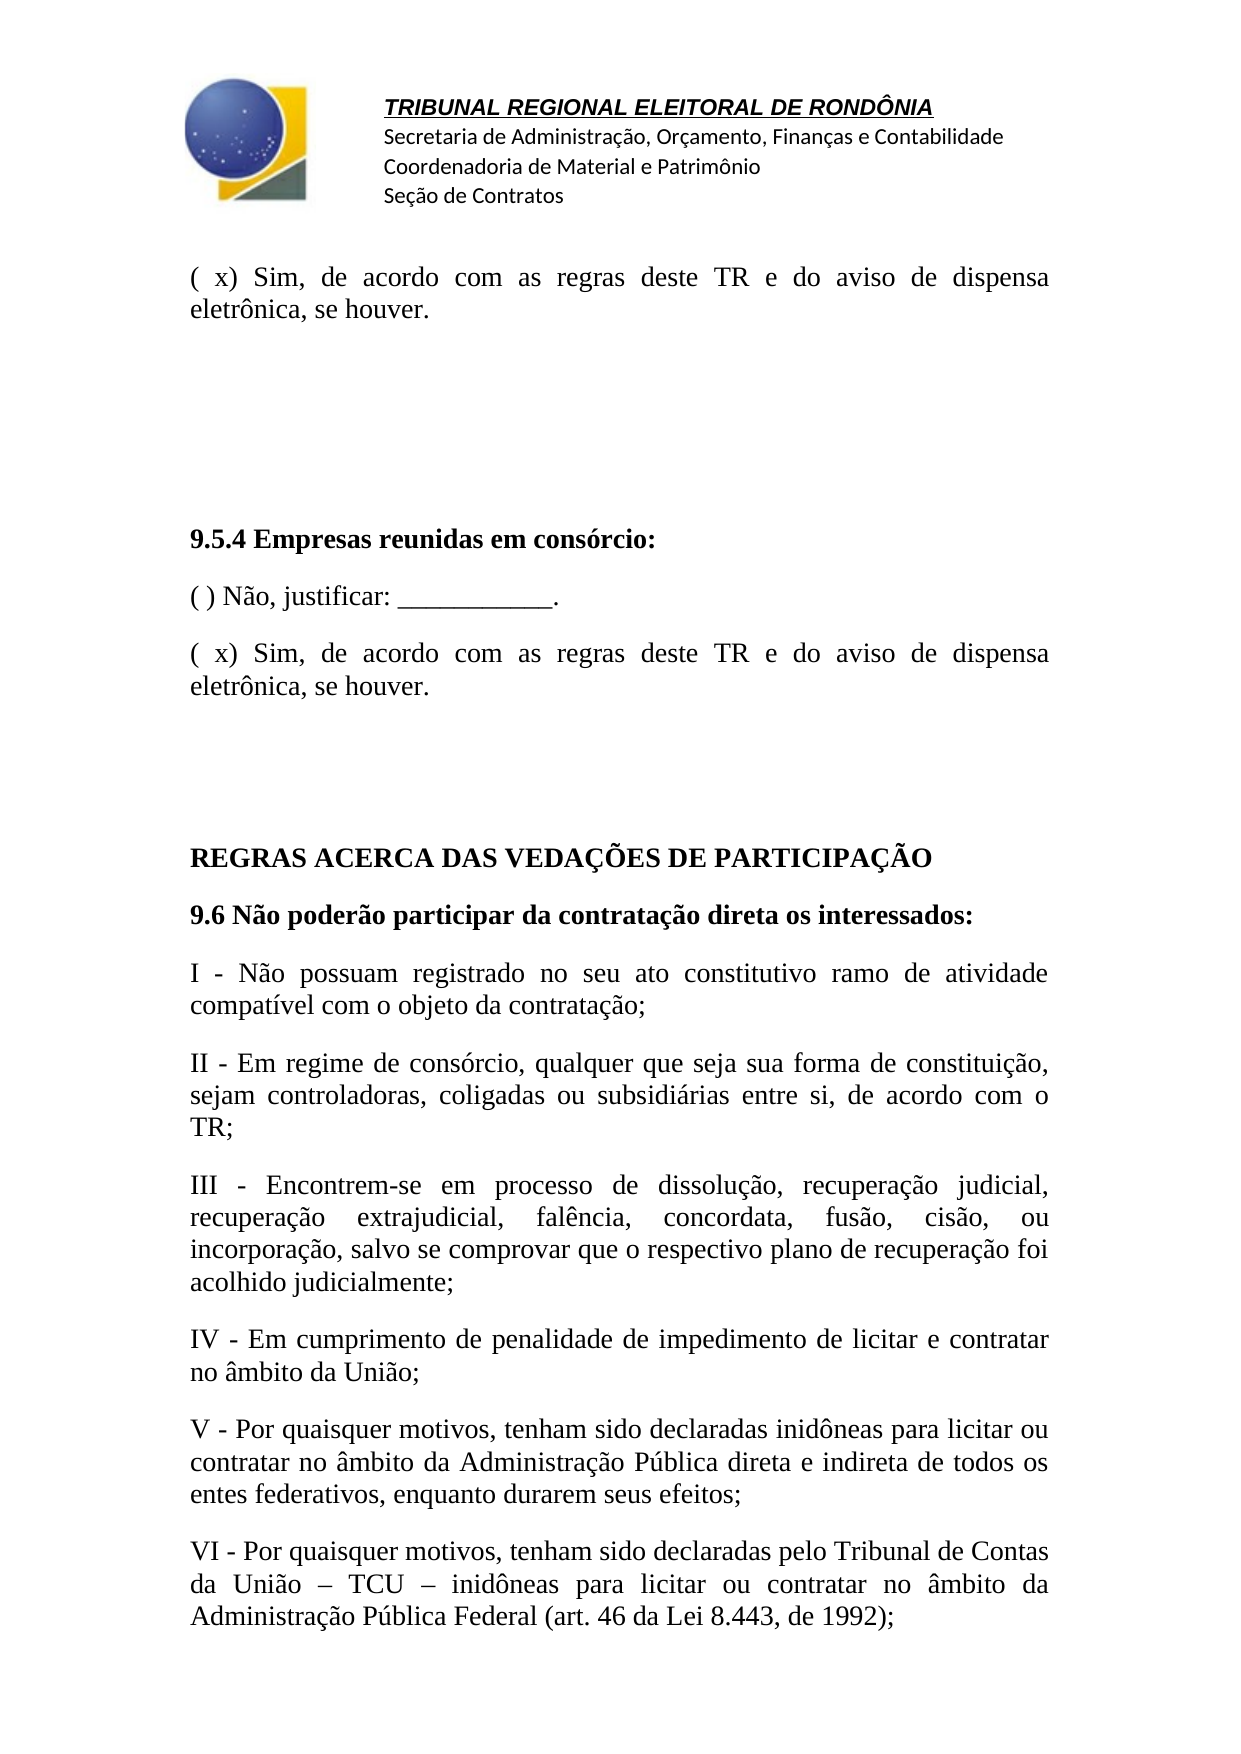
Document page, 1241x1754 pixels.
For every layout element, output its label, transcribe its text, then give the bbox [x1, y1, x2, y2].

text ( x) Sim, de acordo com as regras deste TR e do aviso de dispensa eletrônica, se houver. [190, 636, 1051, 701]
text III - Encontrem-se em processo de dissolução, recuperação judicial, recuperação extrajudicial, falência, concordata, fusão, cisão, ou incorporação, salvo se comprovar que o respectivo plano de recuperação foi acolhido judicialmente; [190, 1168, 1051, 1297]
text IV - Em cumprimento de penalidade de impedimento de licitar e contratar no âmbito da União; [190, 1322, 1051, 1387]
text V - Por quaisquer motivos, tenham sido declaradas inidôneas para licitar ou contratar no âmbito da Administração Pública direta e indireta de todos os entes federativos, enquanto durarem seus efeitos; [190, 1412, 1051, 1509]
text ( ) Não, justificar: ___________. [190, 579, 1051, 611]
text VI - Por quaisquer motivos, tenham sido declaradas pelo Tribunal de Contas da União – TCU – inidôneas para licitar ou contratar no âmbito da Administração Pública Federal (art. 46 da Lei 8.443, de 1992); [190, 1534, 1051, 1632]
text II - Em regime de consórcio, qualquer que seja sua forma de constituição, sejam controladoras, coligadas ou subsidiárias entre si, de acordo com o TR; [190, 1046, 1051, 1143]
text 9.5.4 Empresas reunidas em consórcio: [190, 522, 1051, 554]
text 9.6 Não poderão participar da contratação direta os interessados: [190, 898, 1051, 931]
text REGRAS ACERCA DAS VEDAÇÕES DE PARTICIPAÇÃO [190, 841, 1051, 873]
text I - Não possuam registrado no seu ato constitutivo ramo de atividade compatível com o objeto da contratação; [190, 956, 1051, 1021]
text ( x) Sim, de acordo com as regras deste TR e do aviso de dispensa eletrônica, se houver. [190, 260, 1051, 324]
